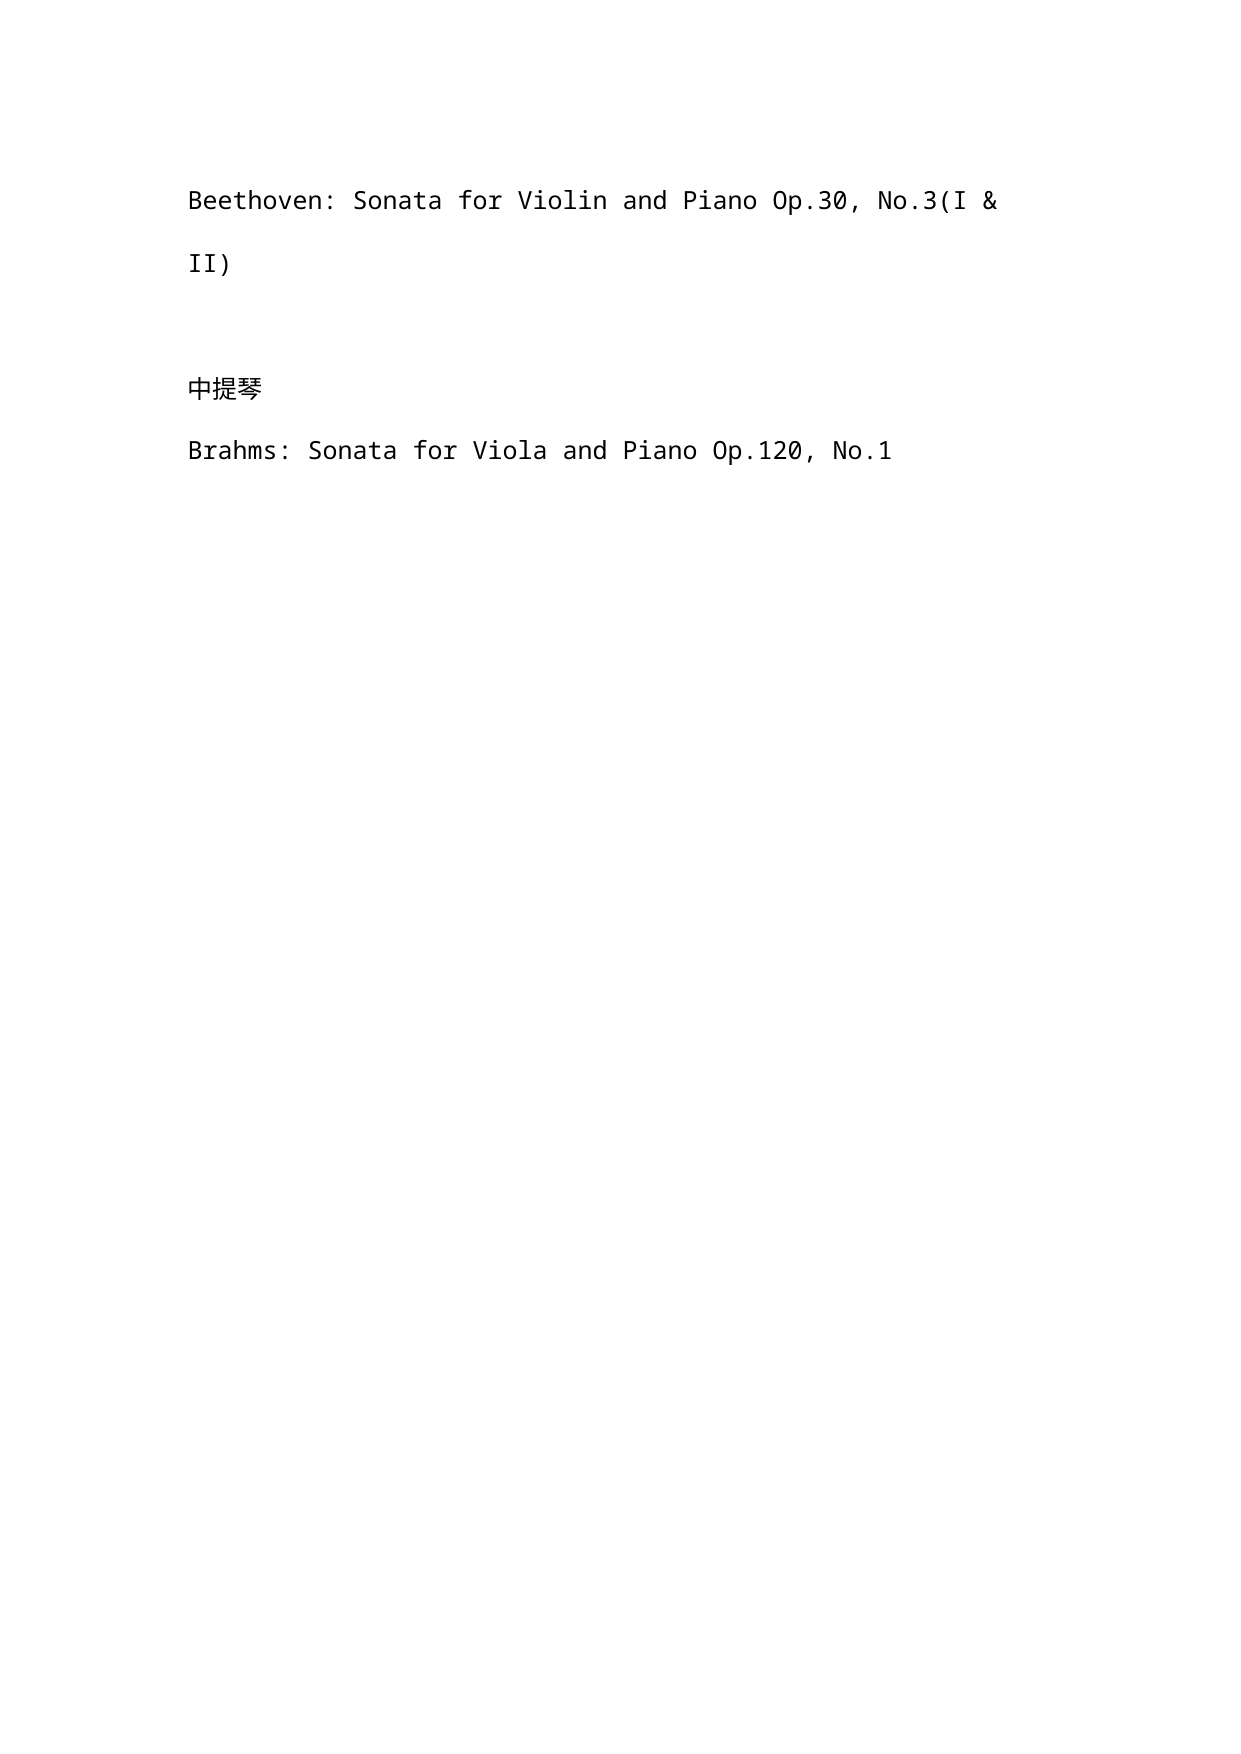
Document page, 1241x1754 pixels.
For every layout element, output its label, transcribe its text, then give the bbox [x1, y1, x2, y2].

text Brahms: Sonata for Viola and Piano Op.120, No.1 [187, 408, 1053, 471]
text Beethoven: Sonata for Violin and Piano Op.30, No.3(I & II) [187, 158, 1053, 283]
text 中提琴 [187, 346, 1053, 408]
